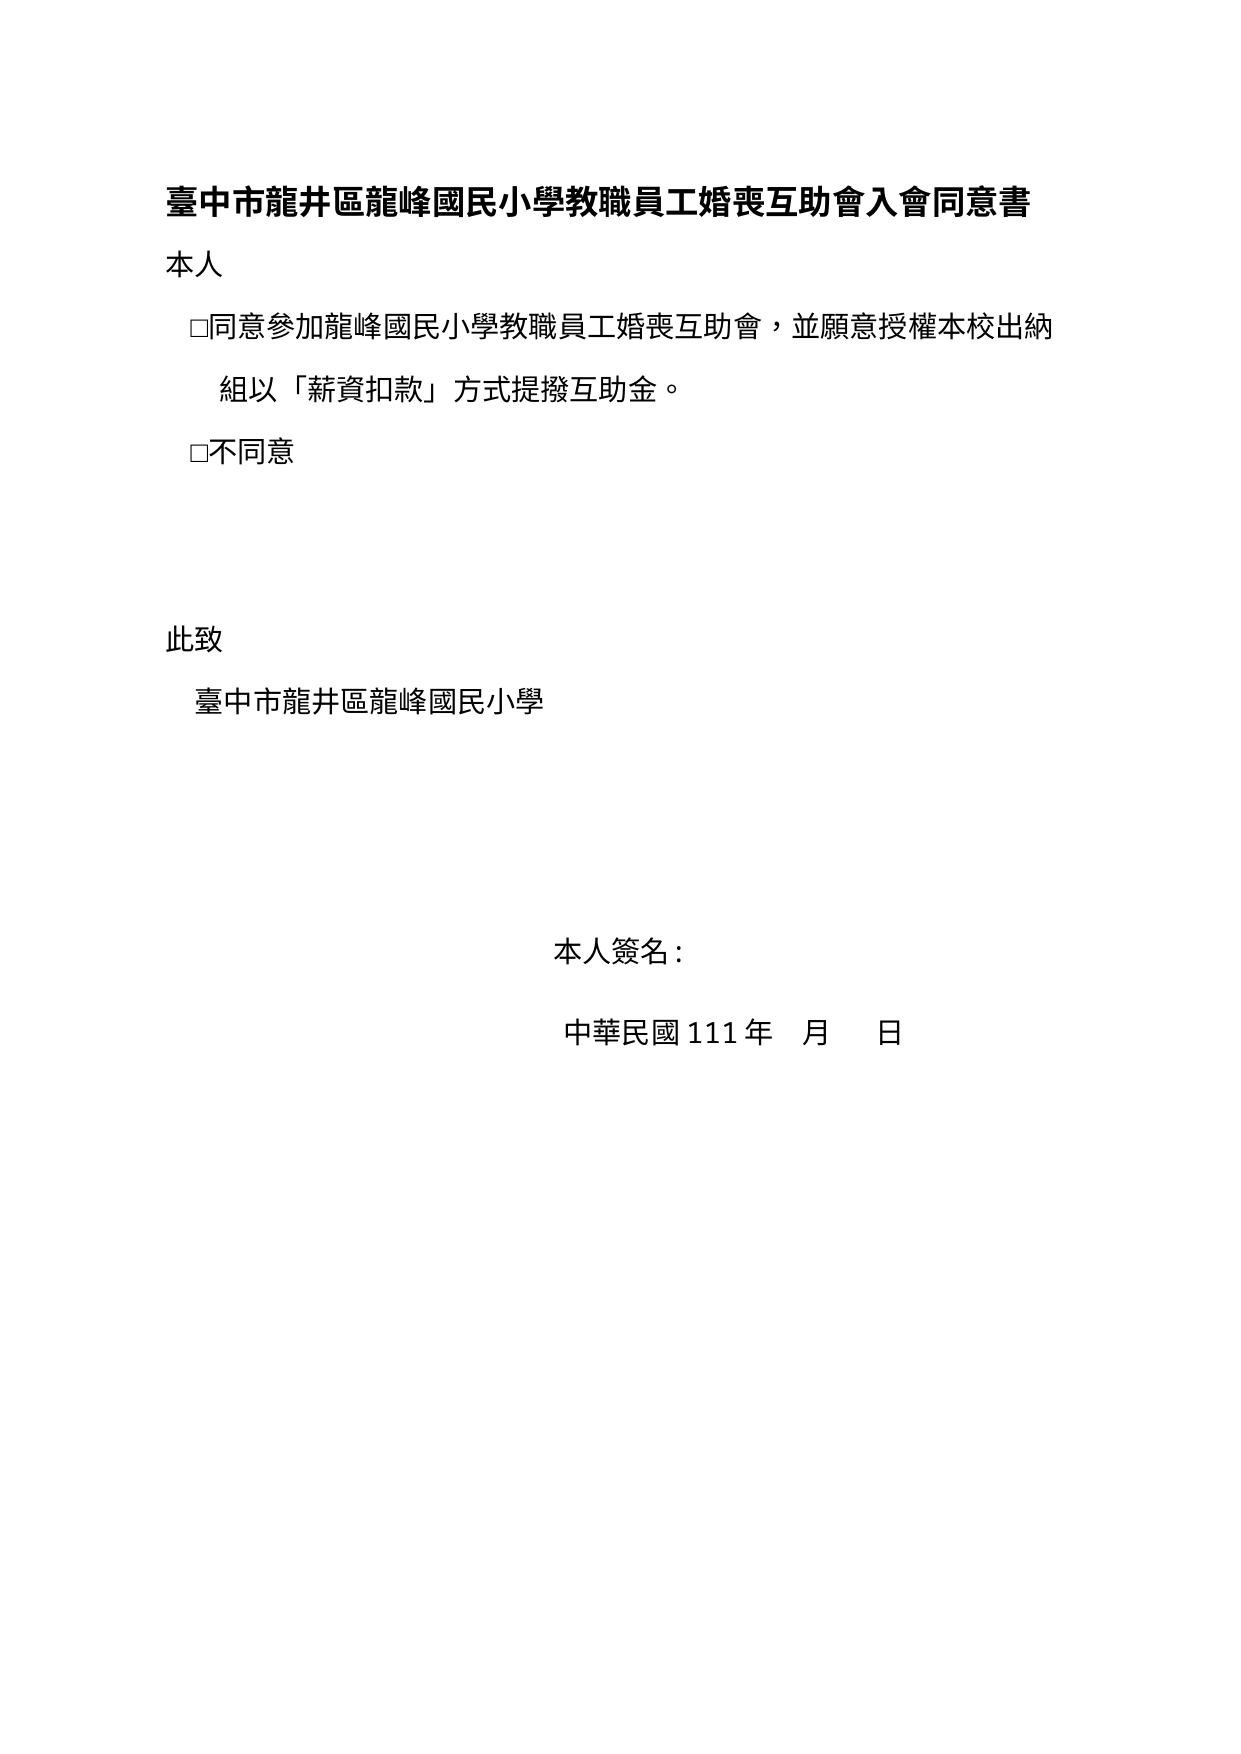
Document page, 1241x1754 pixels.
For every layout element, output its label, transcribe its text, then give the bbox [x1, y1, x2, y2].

text □不同意 [190, 408, 1075, 471]
text 此致 [165, 596, 1075, 658]
text 中華民國111年 月 日 [165, 989, 1075, 1052]
text 本人簽名: [165, 908, 1075, 971]
text □同意參加龍峰國民小學教職員工婚喪互助會，並願意授權本校出納組以「薪資扣款」方式提撥互助金。 [190, 283, 1075, 408]
text 本人 [165, 221, 1075, 283]
text 臺中市龍井區龍峰國民小學教職員工婚喪互助會入會同意書 [165, 158, 1075, 221]
text 臺中市龍井區龍峰國民小學 [165, 658, 1075, 721]
